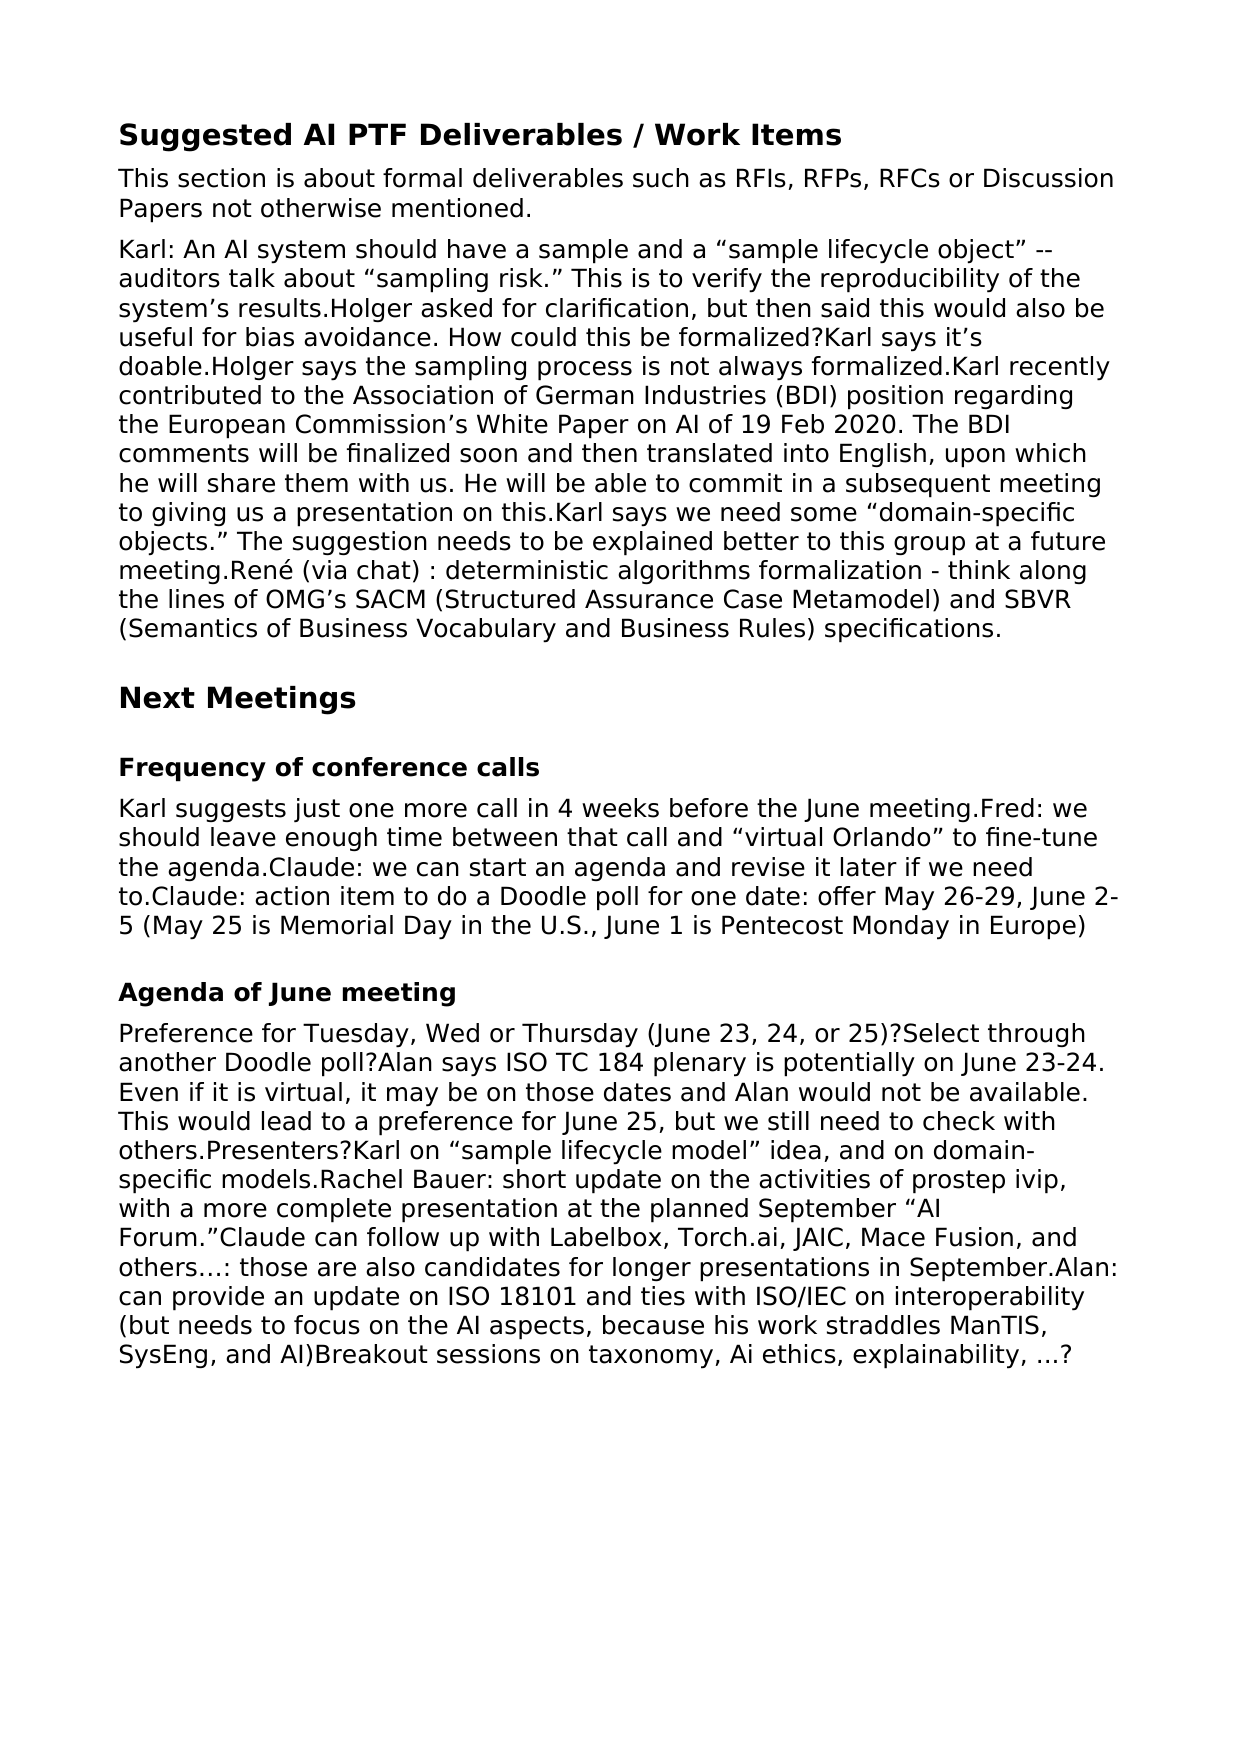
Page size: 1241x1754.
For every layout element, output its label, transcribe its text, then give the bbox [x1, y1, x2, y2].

subtitle Suggested AI PTF Deliverables / Work Items [118, 118, 1122, 152]
text Karl suggests just one more call in 4 weeks before the June meeting.Fred: we should leave enough time between that call and “virtual Orlando” to fine-tune the agenda.Claude: we can start an agenda and revise it later if we need to.Claude: action item to do a Doodle poll for one date: offer May 26-29, June 2-5 (May 25 is Memorial Day in the U.S., June 1 is Pentecost Monday in Europe) [118, 794, 1122, 940]
subtitle Next Meetings [118, 681, 1122, 715]
text Karl: An AI system should have a sample and a “sample lifecycle object” -- auditors talk about “sampling risk.” This is to verify the reproducibility of the system’s results.Holger asked for clarification, but then said this would also be useful for bias avoidance. How could this be formalized?Karl says it’s doable.Holger says the sampling process is not always formalized.Karl recently contributed to the Association of German Industries (BDI) position regarding the European Commission’s White Paper on AI of 19 Feb 2020. The BDI comments will be finalized soon and then translated into English, upon which he will share them with us. He will be able to commit in a subsequent meeting to giving us a presentation on this.Karl says we need some “domain-specific objects.” The suggestion needs to be explained better to this group at a future meeting.René (via chat) : deterministic algorithms formalization - think along the lines of OMG’s SACM (Structured Assurance Case Metamodel) and SBVR (Semantics of Business Vocabulary and Business Rules) specifications. [118, 235, 1122, 644]
text Preference for Tuesday, Wed or Thursday (June 23, 24, or 25)?Select through another Doodle poll?Alan says ISO TC 184 plenary is potentially on June 23-24. Even if it is virtual, it may be on those dates and Alan would not be available. This would lead to a preference for June 25, but we still need to check with others.Presenters?Karl on “sample lifecycle model” idea, and on domain-specific models.Rachel Bauer: short update on the activities of prostep ivip, with a more complete presentation at the planned September “AI Forum.”Claude can follow up with Labelbox, Torch.ai, JAIC, Mace Fusion, and others…: those are also candidates for longer presentations in September.Alan: can provide an update on ISO 18101 and ties with ISO/IEC on interoperability (but needs to focus on the AI aspects, because his work straddles ManTIS, SysEng, and AI)Breakout sessions on taxonomy, Ai ethics, explainability, ...? [118, 1019, 1122, 1369]
text This section is about formal deliverables such as RFIs, RFPs, RFCs or Discussion Papers not otherwise mentioned. [118, 164, 1122, 223]
subtitle Agenda of June meeting [118, 978, 1122, 1007]
subtitle Frequency of conference calls [118, 753, 1122, 782]
